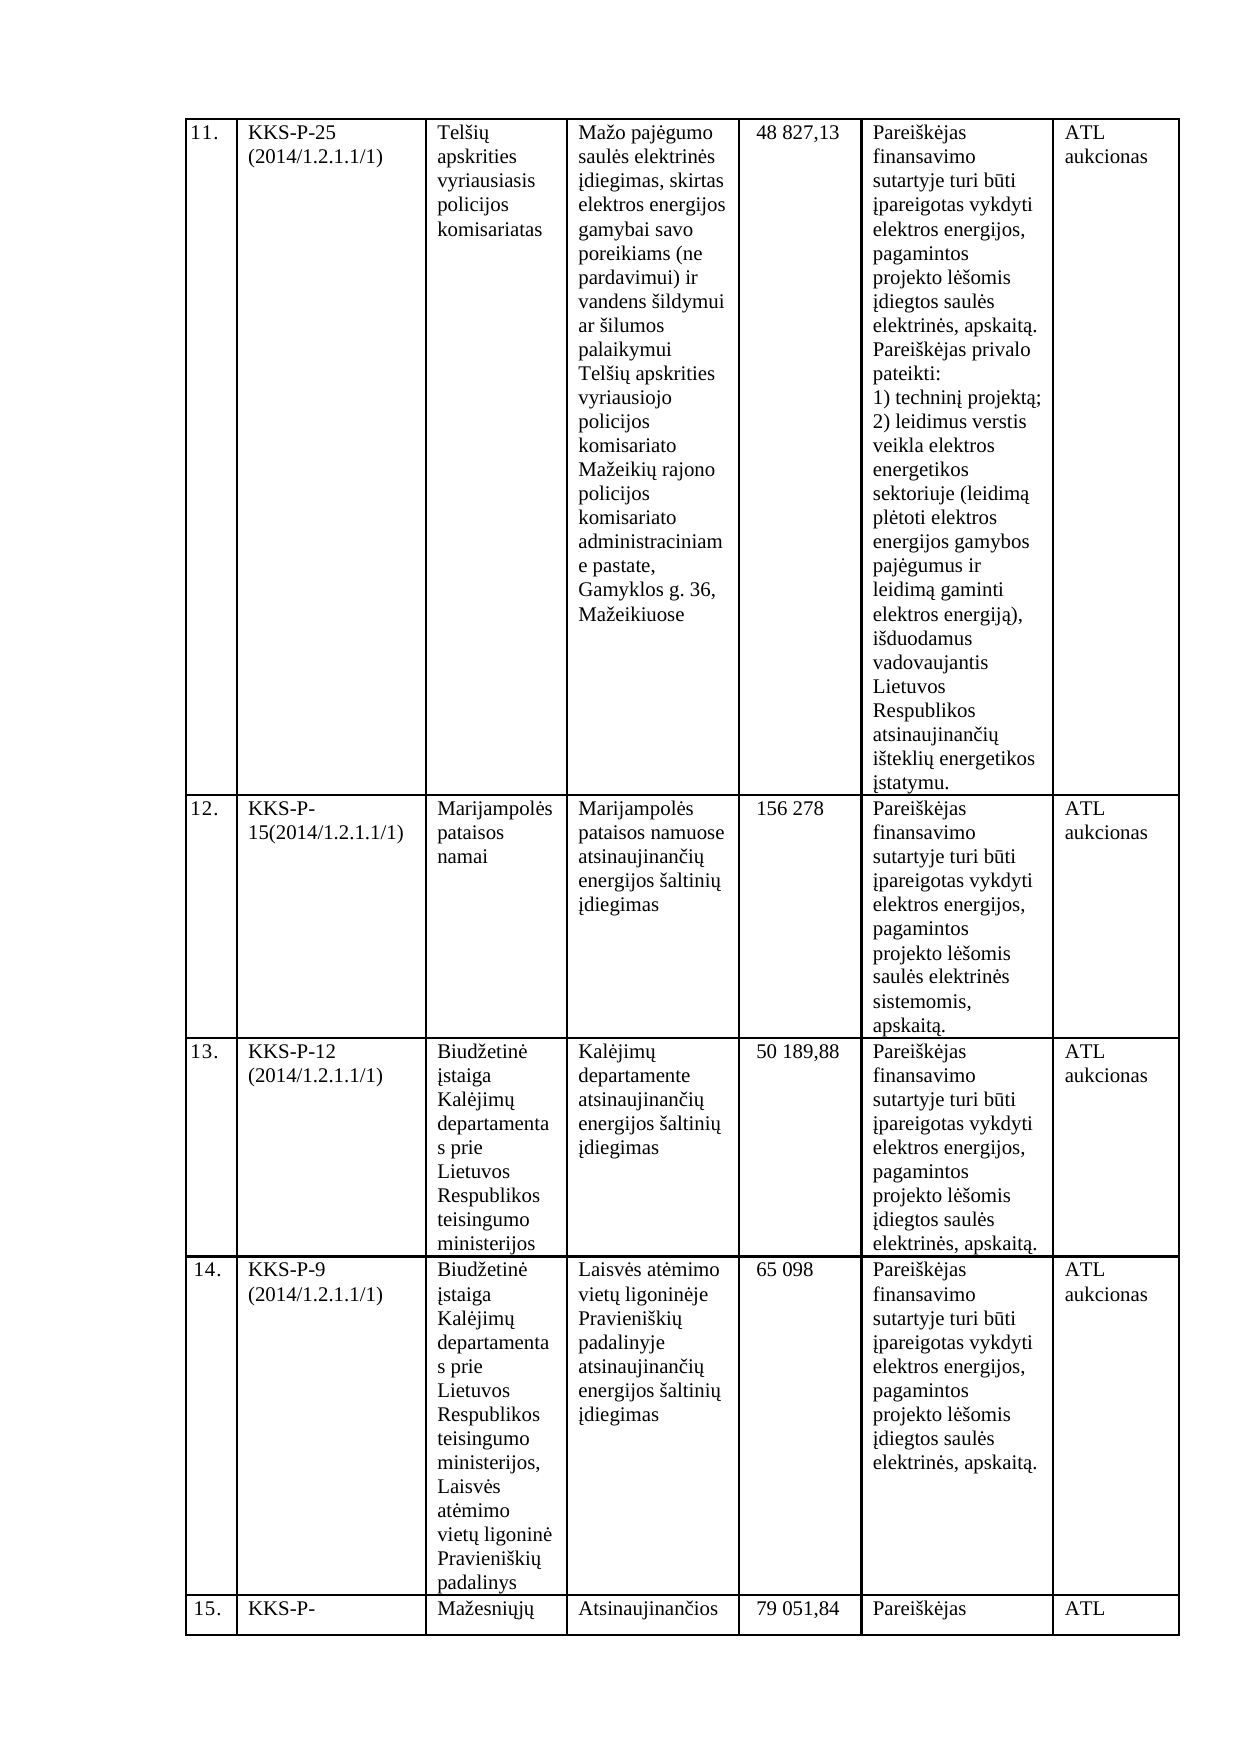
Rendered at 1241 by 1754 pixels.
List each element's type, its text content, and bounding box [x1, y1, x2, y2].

table_cell 48 827,13 [740, 120, 860, 794]
table_cell Mažesniųjų [427, 1596, 566, 1634]
table_cell Biudžetinė įstaiga Kalėjimų departamentas prie Lietuvos Respublikos teisingumo ministerijos, Laisvės atėmimo vietų ligoninė Pravieniškių padalinys [427, 1258, 566, 1594]
table_cell Laisvės atėmimo vietų ligoninėje Pravieniškių padalinyje atsinaujinančių energijos šaltinių įdiegimas [568, 1258, 738, 1594]
table_cell Pareiškėjas [863, 1596, 1052, 1634]
table_cell Pareiškėjas finansavimo sutartyje turi būti įpareigotas vykdyti elektros energijos, pagamintos projekto lėšomis įdiegtos saulės elektrinės, apskaitą. Pareiškėjas privalo pateikti: 1) techninį projektą; 2) leidimus verstis veikla elektros energetikos sektoriuje (leidimą plėtoti elektros energijos gamybos pajėgumus ir leidimą gaminti elektros energiją), išduodamus vadovaujantis Lietuvos Respublikos atsinaujinančių išteklių energetikos įstatymu. [863, 120, 1052, 794]
table_cell 14. [187, 1258, 236, 1594]
table_cell Pareiškėjas finansavimo sutartyje turi būti įpareigotas vykdyti elektros energijos, pagamintos projekto lėšomis įdiegtos saulės elektrinės, apskaitą. [863, 1258, 1052, 1594]
table_cell ATL aukcionas [1054, 120, 1178, 794]
table_cell KKS-P-12 (2014/1.2.1.1/1) [238, 1039, 425, 1255]
table_cell 12. [187, 796, 236, 1037]
table_cell Kalėjimų departamente atsinaujinančių energijos šaltinių įdiegimas [568, 1039, 738, 1255]
table_cell 50 189,88 [740, 1039, 860, 1255]
table_cell 65 098 [740, 1258, 860, 1594]
table_cell 13. [187, 1039, 236, 1255]
table_cell Mažo pajėgumo saulės elektrinės įdiegimas, skirtas elektros energijos gamybai savo poreikiams (ne pardavimui) ir vandens šildymui ar šilumos palaikymui Telšių apskrities vyriausiojo policijos komisariato Mažeikių rajono policijos komisariato administraciniame pastate, Gamyklos g. 36, Mažeikiuose [568, 120, 738, 794]
table_cell Pareiškėjas finansavimo sutartyje turi būti įpareigotas vykdyti elektros energijos, pagamintos projekto lėšomis saulės elektrinės sistemomis, apskaitą. [863, 796, 1052, 1037]
table_cell Atsinaujinančios [568, 1596, 738, 1634]
table_cell 156 278 [740, 796, 860, 1037]
table_cell Marijampolės pataisos namuose atsinaujinančių energijos šaltinių įdiegimas [568, 796, 738, 1037]
table_cell ATL aukcionas [1054, 1258, 1178, 1594]
table_cell Marijampolės pataisos namai [427, 796, 566, 1037]
table_cell ATL [1054, 1596, 1178, 1634]
table_cell ATL aukcionas [1054, 796, 1178, 1037]
table_cell KKS-P-9 (2014/1.2.1.1/1) [238, 1258, 425, 1594]
table_cell KKS-P-25 (2014/1.2.1.1/1) [238, 120, 425, 794]
table_cell Telšių apskrities vyriausiasis policijos komisariatas [427, 120, 566, 794]
table_cell 79 051,84 [740, 1596, 860, 1634]
table_cell KKS-P- [238, 1596, 425, 1634]
table_cell 15. [187, 1596, 236, 1634]
table_cell ATL aukcionas [1054, 1039, 1178, 1255]
table_cell Pareiškėjas finansavimo sutartyje turi būti įpareigotas vykdyti elektros energijos, pagamintos projekto lėšomis įdiegtos saulės elektrinės, apskaitą. [863, 1039, 1052, 1255]
table_cell 11. [187, 120, 236, 794]
table_cell Biudžetinė įstaiga Kalėjimų departamentas prie Lietuvos Respublikos teisingumo ministerijos [427, 1039, 566, 1255]
table_cell KKS-P-15(2014/1.2.1.1/1) [238, 796, 425, 1037]
